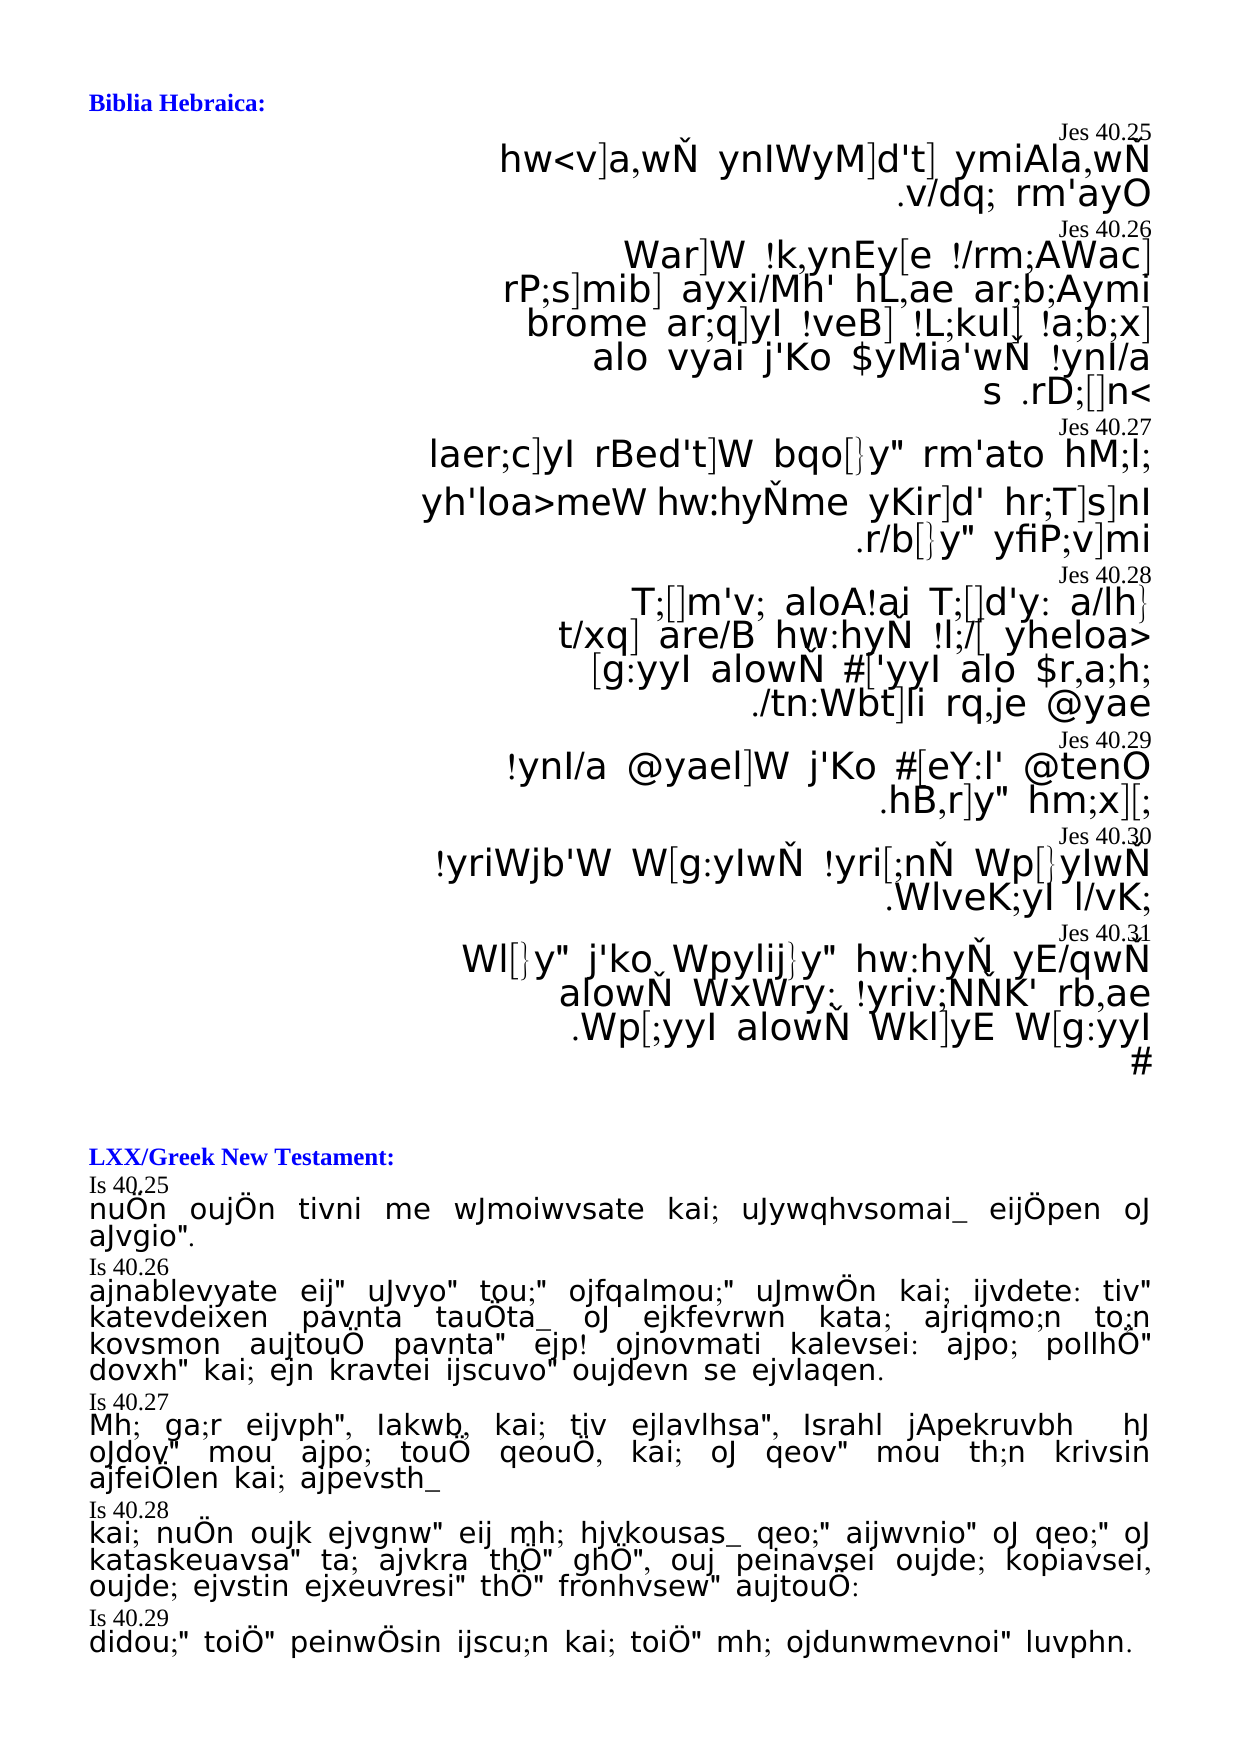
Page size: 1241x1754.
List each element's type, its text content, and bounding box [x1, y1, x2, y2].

text Biblia Hebraica: [88, 88, 1152, 117]
text brome ar;q]yI !veB] !L;kul] !a;b;x] [88, 311, 744, 344]
text T;[]m'v; aloA!ai T;[]d'y: a/lh} [980, 589, 1152, 623]
text didou;" toiÖ" peinwÖsin ijscu;n kai; toiÖ" mh; ojdunwmevnoi" luvphn. [88, 1632, 1152, 1658]
text kai; nuÖn oujk ejvgnw" eij mh; hjvkousas_ qeo;" aijwvnio" oJ qeo;" oJ kataskeuavsa" ta; ajvkra thÖ" ghÖ", ouj peinavsei oujde; kopiavsei, oujde; ejvstin ejxeuvresi" thÖ" fronhvsew" aujtouÖ: [88, 1524, 1152, 1603]
text Jes 40.31 [88, 918, 1152, 947]
text !ynI/a @yael]W j'Ko #[eY:l' @tenO [1027, 753, 1152, 787]
text ./tn:Wbt]li rq,je @yae [88, 691, 1152, 725]
text LXX/Greek New Testament: [88, 1142, 1152, 1171]
text T;[]m'v; aloA!ai T;[]d'y: a/lh} [88, 589, 971, 623]
text ajnablevyate eij" uJvyo" tou;" ojfqalmou;" uJmwÖn kai; ijvdete: tiv" katevdeixen pavnta tauÖta_ oJ ejkfevrwn kata; ajriqmo;n to;n kovsmon aujtouÖ pavnta" ejp! ojnovmati kalevsei: ajpo; pollhÖ" dovxh" kai; ejn kravtei ijscuvo" oujdevn se ejvlaqen. [88, 1281, 1152, 1387]
text Mh; ga;r eijvph", Iakwb, kai; tiv ejlavlhsa", Israhl jApekruvbh hJ oJdov" mou ajpo; touÖ qeouÖ, kai; oJ qeov" mou th;n krivsin ajfeiÖlen kai; ajpevsth_ [88, 1416, 1152, 1495]
text rP;s]mib] ayxi/Mh' hL,ae ar;b;Aymi [88, 277, 1152, 311]
text War]W !k,ynEy[e !/rm;AWac] [88, 243, 1147, 277]
text Jes 40.25 [88, 117, 1152, 146]
text Jes 40.27 [88, 412, 1152, 441]
text .WlveK;yI l/vK; [88, 884, 1152, 918]
text hw<v]a,wŇ ynIWyM]d't] ymiAla,wŇ [88, 146, 1152, 180]
text s .rD;[]n< [88, 378, 1152, 412]
text laer;c]yI rBed't]W bqo[}y" rm'ato hM;l; [88, 441, 1152, 475]
text Is 40.25 [88, 1171, 1152, 1199]
text Jes 40.28 [88, 560, 1152, 589]
text alowŇ WxWry: !yriv;NŇK' rb,ae [88, 981, 1152, 1015]
text brome ar;q]yI !veB] !L;kul] !a;b;x] [741, 311, 1152, 344]
text Is 40.28 [88, 1495, 1152, 1524]
text Is 40.29 [88, 1603, 1152, 1632]
text .Wp[;yyI alowŇ Wkl]yE W[g:yyI [88, 1015, 1152, 1049]
text !ynI/a @yael]W j'Ko #[eY:l' @tenO [921, 753, 1036, 787]
text Is 40.27 [88, 1387, 1152, 1416]
text Is 40.26 [88, 1252, 1152, 1281]
text Wl[}y" j'ko Wpylij}y" hw:hyŇ yE/qwŇ [88, 947, 1152, 981]
text Jes 40.30 [88, 821, 1152, 850]
text .hB,r]y" hm;x][; [88, 787, 1152, 821]
text [g:yyI alowŇ #['yyI alo $r,a;h; [88, 657, 1152, 691]
text Jes 40.26 [88, 214, 1152, 243]
text yh'loa>meW hw:hyŇme yKir]d' hr;T]s]nI [88, 475, 1152, 526]
text nuÖn oujÖn tivni me wJmoiwvsate kai; uJywqhvsomai_ eijÖpen oJ aJvgio". [88, 1199, 1152, 1252]
text !ynI/a @yael]W j'Ko #[eY:l' @tenO [88, 753, 919, 787]
text alo vyai j'Ko $yMia'wŇ !ynI/a [88, 344, 1152, 378]
text # [88, 1049, 1152, 1083]
text !yriWjb'W W[g:yIwŇ !yri[;nŇ Wp[}yIwŇ [88, 850, 1152, 884]
text .v/dq; rm'ayO [88, 180, 1152, 214]
text t/xq] are/B hw:hyŇ !l;/[ yheloa> [88, 623, 1152, 657]
text .r/b[}y" yfiP;v]mi [88, 526, 1152, 560]
text Jes 40.29 [88, 725, 1152, 753]
